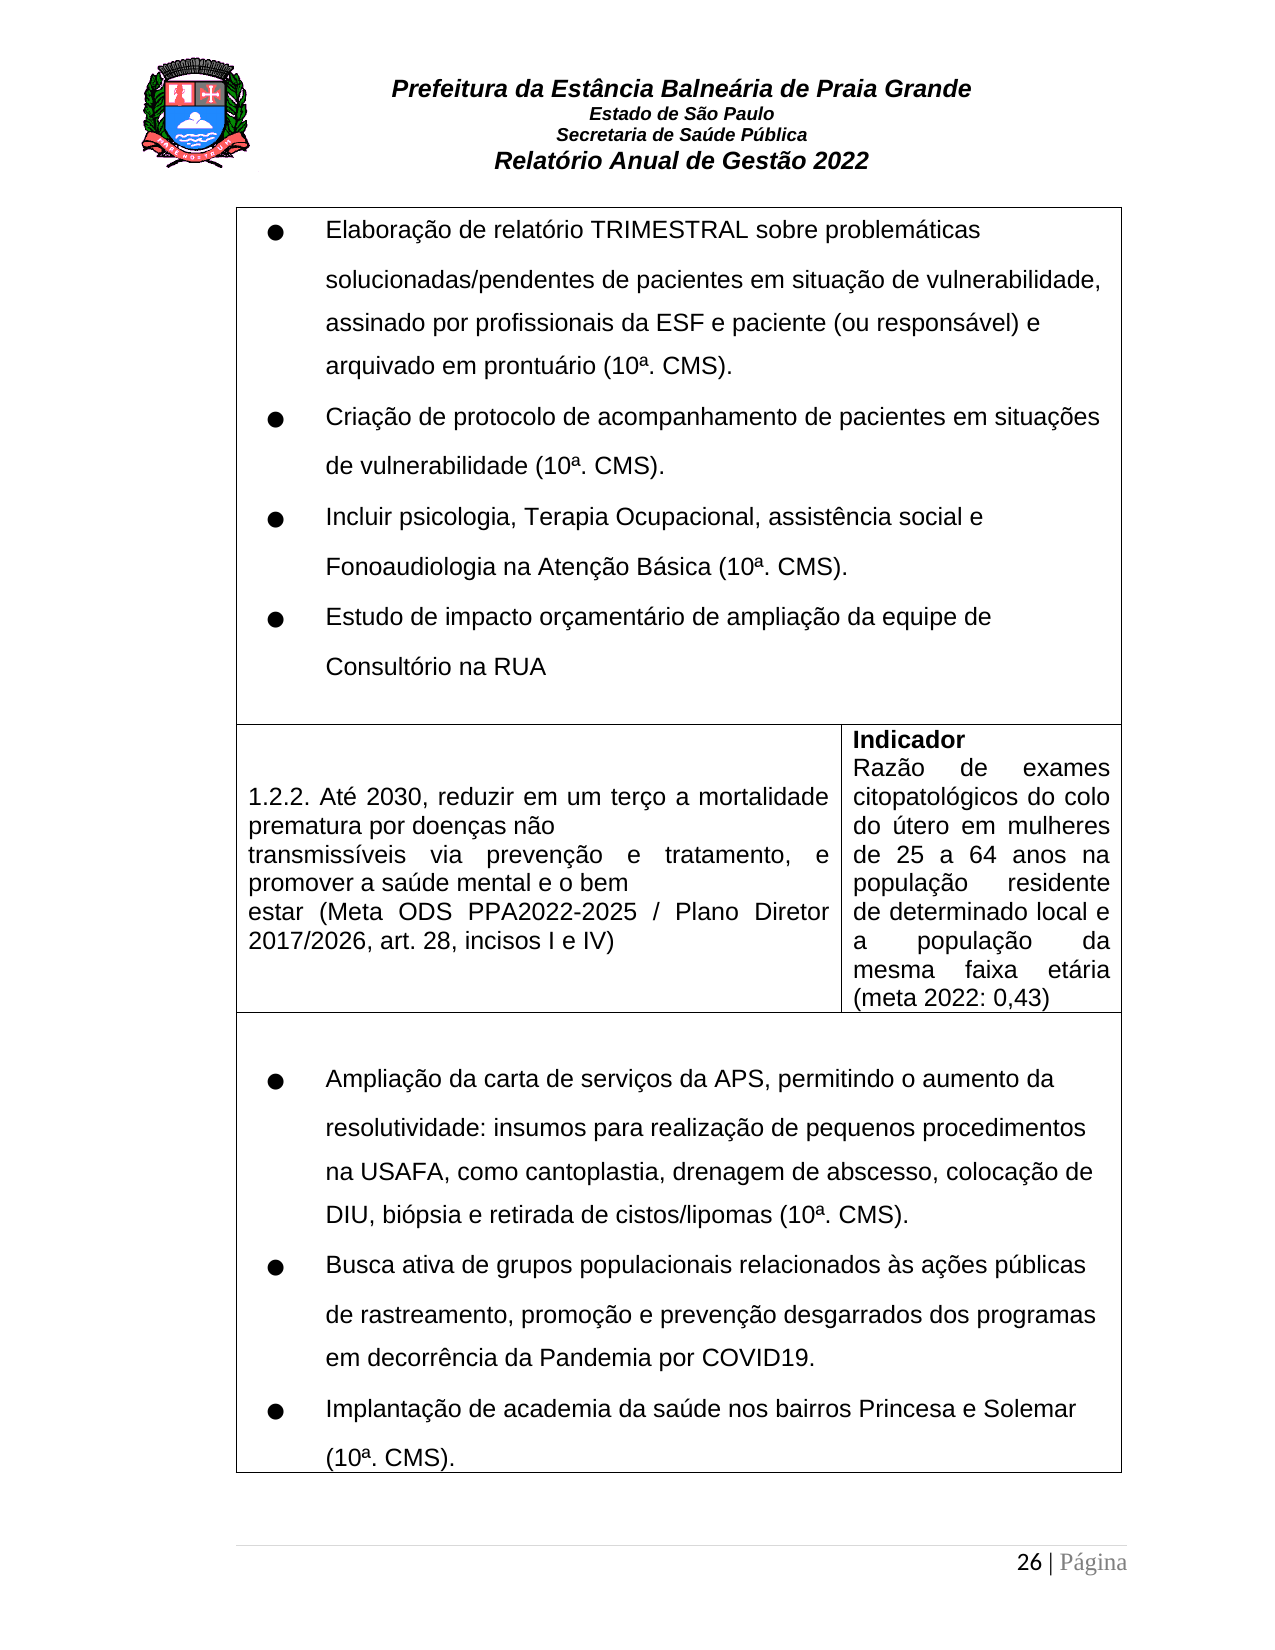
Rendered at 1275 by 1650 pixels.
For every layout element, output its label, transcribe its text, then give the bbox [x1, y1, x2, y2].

table_cell Manutenção das atividades pertinentes à Pasta da Saúde no Programa Bolsa Família, implementando busca ativa de famílias refratárias ao processo de monitoramento de índices antropométricos. Estudo de ampliação da parceria com a Secretaria de Promoção Social (SEAS), ampliando a abordagem multiprofissional dos agravos em saúde nas Unidades Básicas da Rede Pública municipal. Inclusão de 1 (uma) assistente social em cada Unidade Básica de Saúde (10ª. CMS). Elaboração de relatório TRIMESTRAL sobre problemáticas solucionadas/pendentes de pacientes em situação de vulnerabilidade, assinado por profissionais da ESF e paciente (ou responsável) e arquivado em prontuário (10ª. CMS). Criação de protocolo de acompanhamento de pacientes em situações de vulnerabilidade (10ª. CMS). Incluir psicologia, Terapia Ocupacional, assistência social e Fonoaudiologia na Atenção Básica (10ª. CMS). Estudo de impacto orçamentário de ampliação da equipe de Consultório na RUA [237, 208, 1121, 724]
table_cell 1.2.2. Até 2030, reduzir em um terço a mortalidade prematura por doenças não transmissíveis via prevenção e tratamento, e promover a saúde mental e o bem estar (Meta ODS PPA2022-2025 / Plano Diretor 2017/2026, art. 28, incisos I e IV) [237, 725, 841, 1012]
table_cell Indicador Razão de exames citopatológicos do colo do útero em mulheres de 25 a 64 anos na população residente de determinado local e a população da mesma faixa etária (meta 2022: 0,43) [842, 725, 1121, 1012]
table_cell Ampliação da carta de serviços da APS, permitindo o aumento da resolutividade: insumos para realização de pequenos procedimentos na USAFA, como cantoplastia, drenagem de abscesso, colocação de DIU, biópsia e retirada de cistos/lipomas (10ª. CMS). Busca ativa de grupos populacionais relacionados às ações públicas de rastreamento, promoção e prevenção desgarrados dos programas em decorrência da Pandemia por COVID19. Implantação de academia da saúde nos bairros Princesa e Solemar (10ª. CMS). Ampliação da cobertura dos Agentes comunitários de saúde nos territórios (10ª. CMS). Treinamento e qualificação dos novos Agentes comunitários de saúde. Ampliação das equipes NASF com mais profissionais cobrindo todas as USAFAS (10ª. CMS). Estudo de impacto orçamentário de implantação de Programa de Humanização ao Capital Humano. [237, 1013, 1121, 1472]
picture [132, 55, 259, 172]
